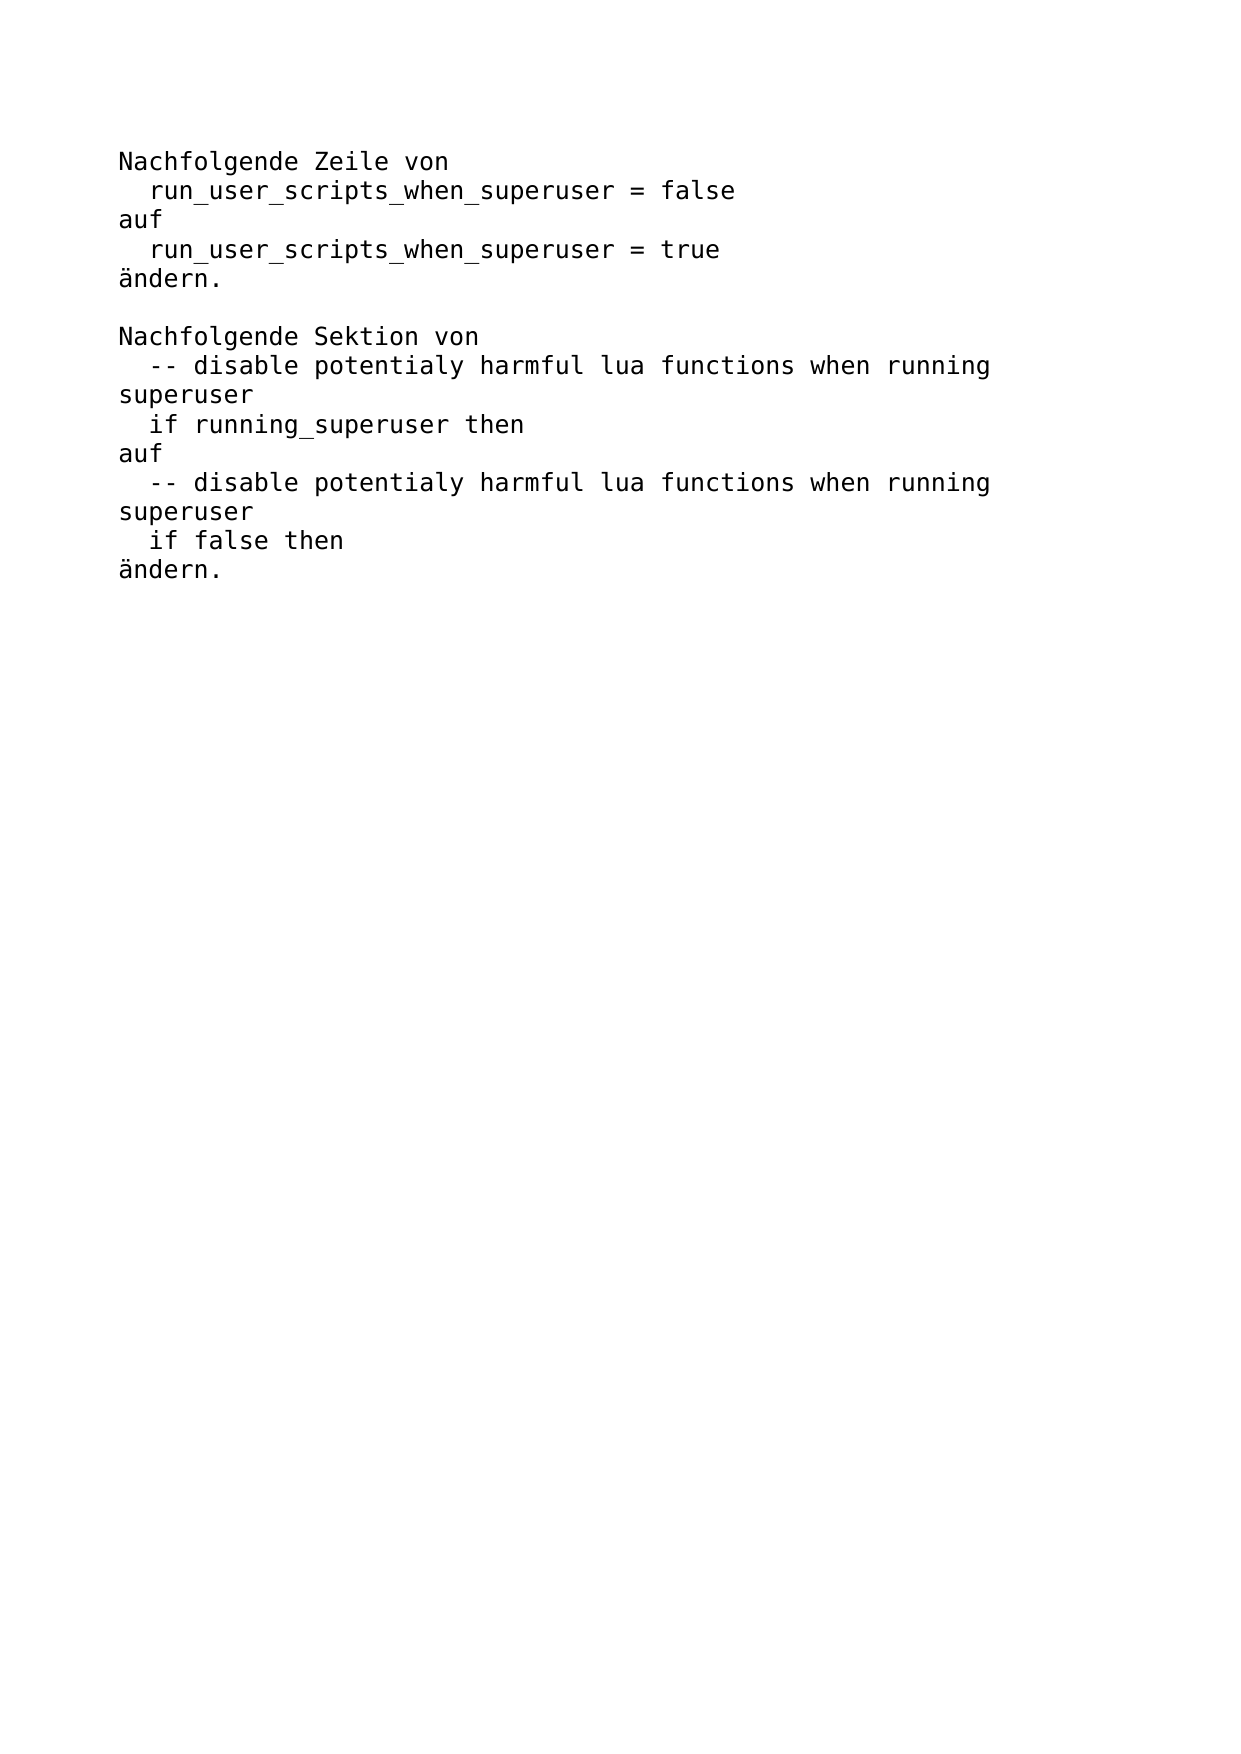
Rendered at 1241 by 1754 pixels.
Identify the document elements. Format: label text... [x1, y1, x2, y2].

text Nachfolgende Zeile von run_user_scripts_when_superuser = false auf run_user_scripts_when_superuser = true ändern. Nachfolgende Sektion von -- disable potentialy harmful lua functions when running superuser if running_superuser then auf -- disable potentialy harmful lua functions when running superuser if false then ändern. [118, 118, 1122, 585]
